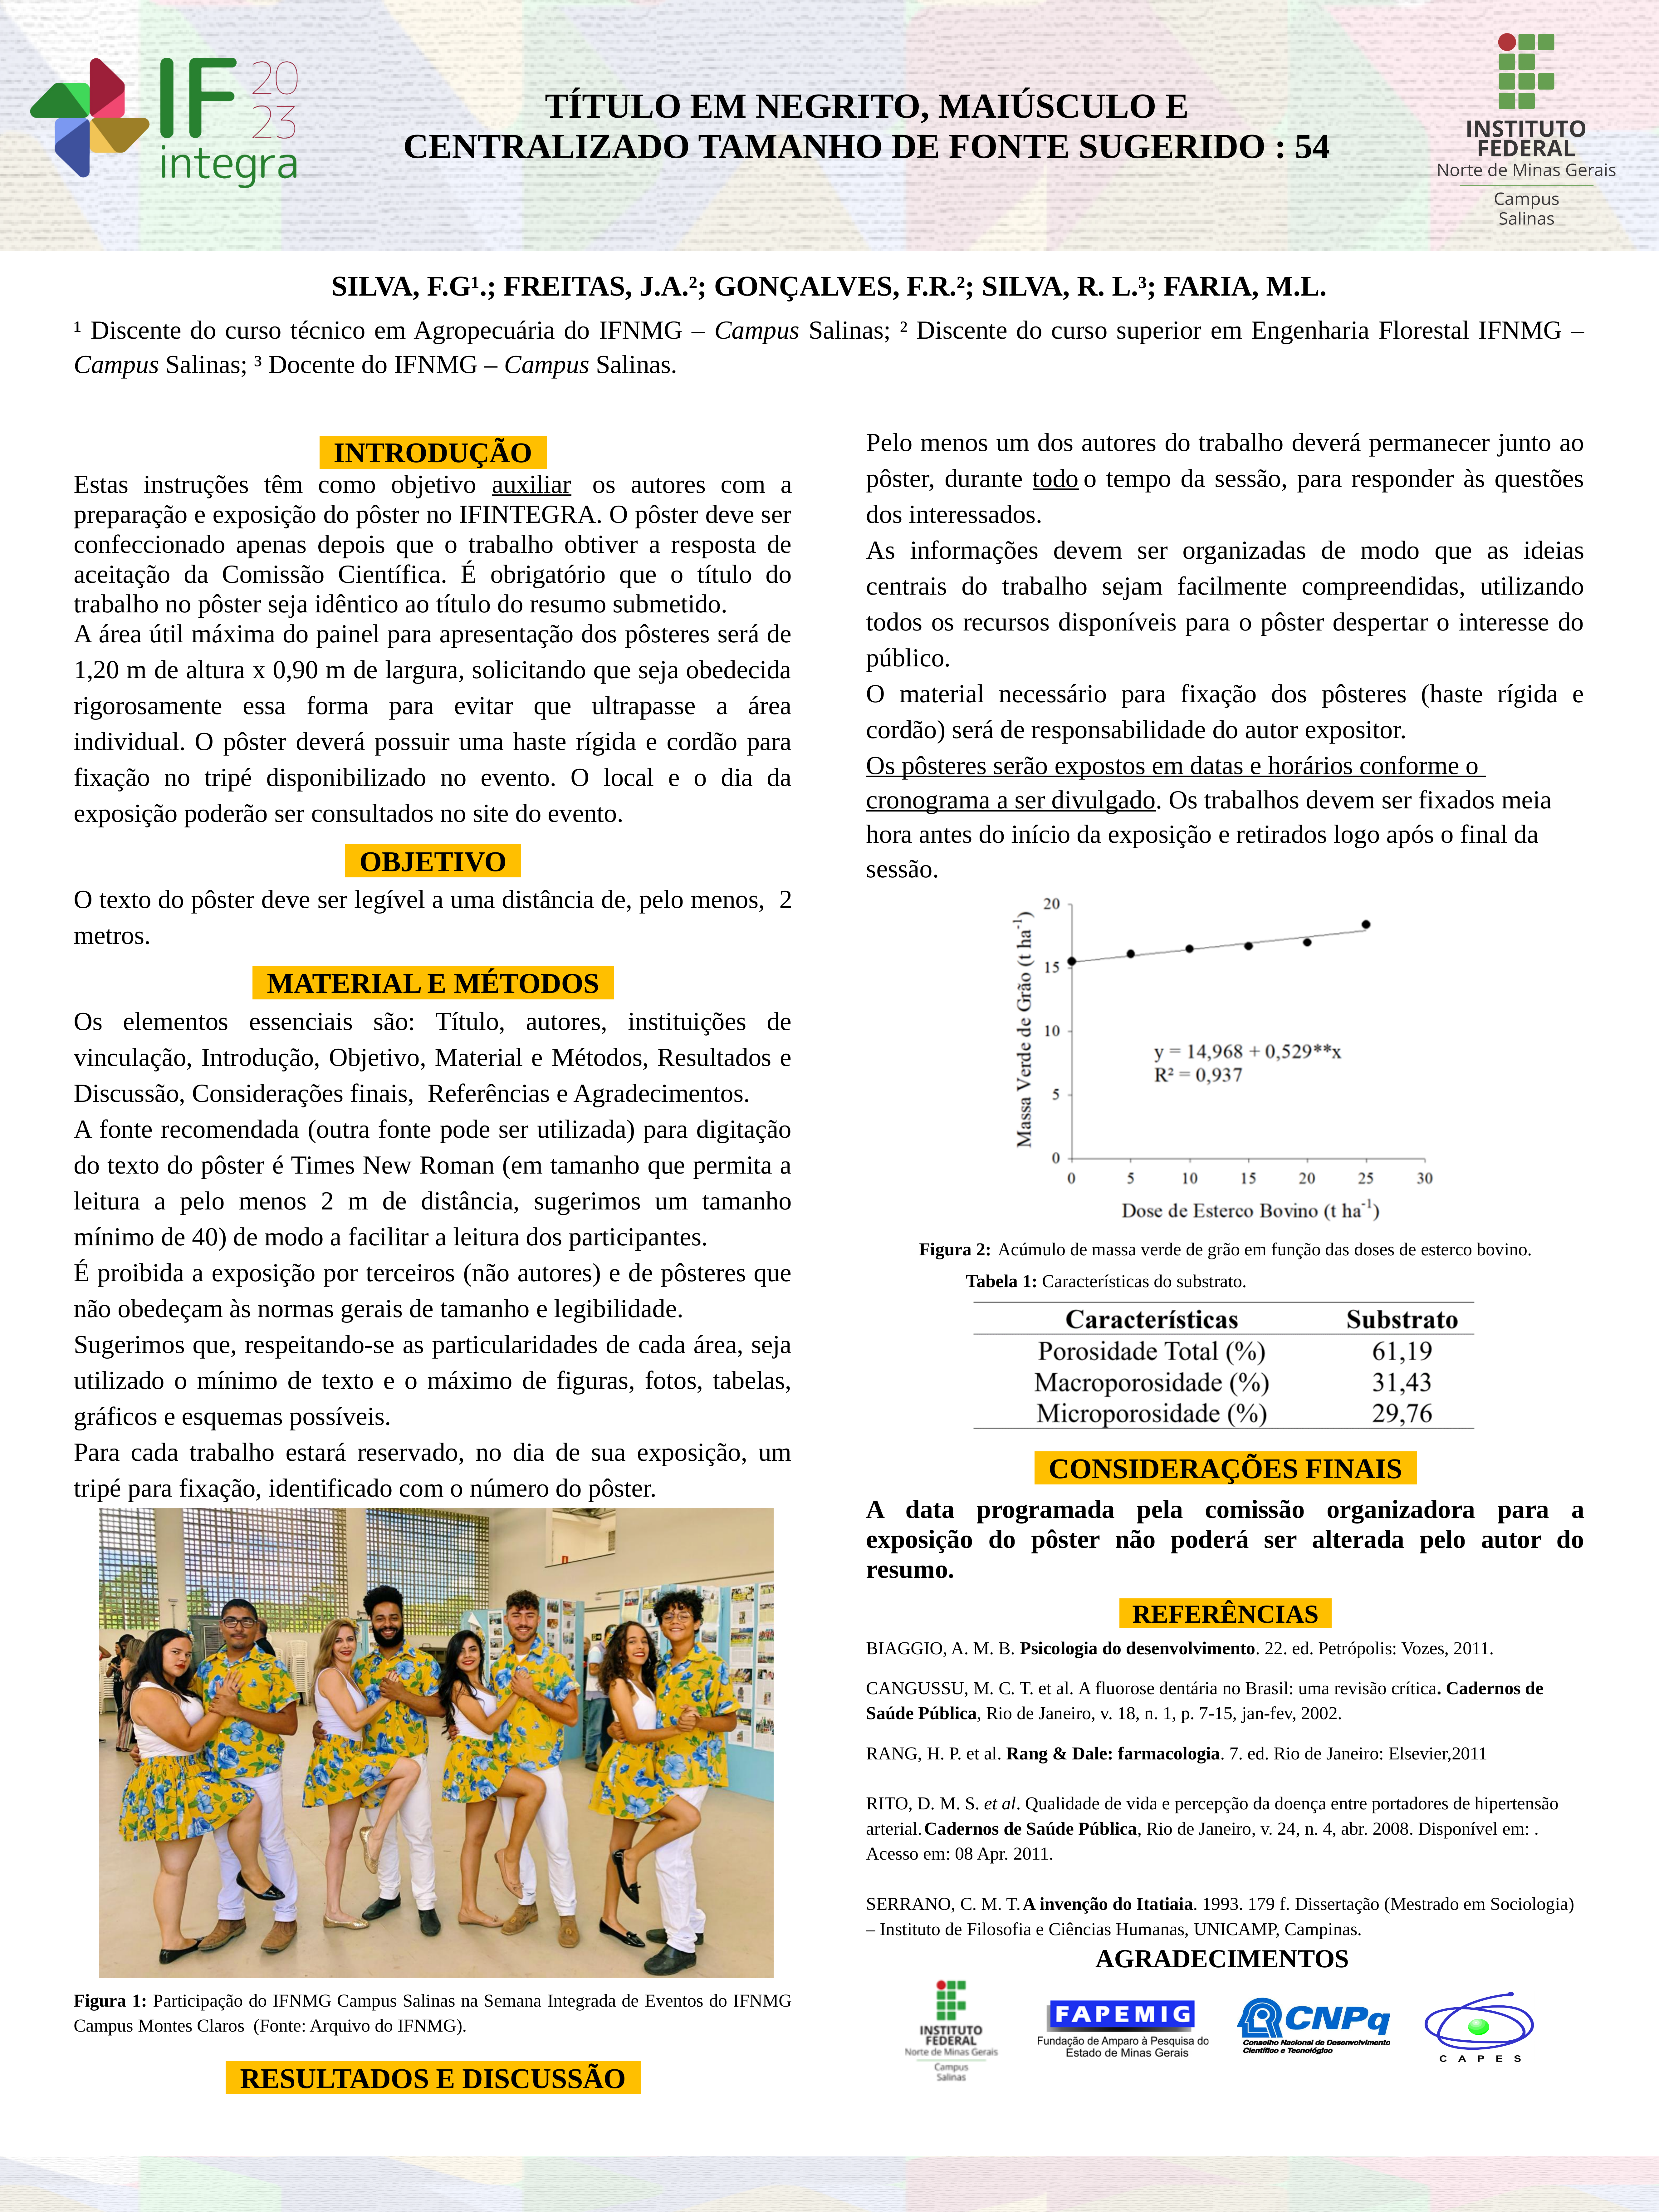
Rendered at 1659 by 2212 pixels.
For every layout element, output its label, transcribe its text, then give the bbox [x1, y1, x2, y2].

text RITO, D. M. S. et al. Qualidade de vida e percepção da doença entre portadores de hipertensão arterial. Cadernos de Saúde Pública, Rio de Janeiro, v. 24, n. 4, abr. 2008. Disponível em: . Acesso em: 08 Apr. 2011. [866, 1768, 1585, 1864]
text Os pôsteres serão expostos em datas e horários conforme o cronograma a ser divulgado. Os trabalhos devem ser fixados meia hora antes do início da exposição e retirados logo após o final da sessão. [866, 750, 1585, 883]
text O material necessário para fixação dos pôsteres (haste rígida e cordão) será de responsabilidade do autor expositor. [866, 678, 1585, 744]
text BIAGGIO, A. M. B. Psicologia do desenvolvimento. 22. ed. Petrópolis: Vozes, 2011. [866, 1637, 1585, 1658]
text CANGUSSU, M. C. T. et al. A fluorose dentária no Brasil: uma revisão crítica. Cadernos de Saúde Pública, Rio de Janeiro, v. 18, n. 1, p. 7-15, jan-fev, 2002. [866, 1677, 1585, 1724]
text Sugerimos que, respeitando-se as particularidades de cada área, seja utilizado o mínimo de texto e o máximo de figuras, fotos, tabelas, gráficos e esquemas possíveis. [74, 1329, 792, 1431]
picture [1237, 1998, 1390, 2055]
text CONSIDERAÇÕES FINAIS [866, 1451, 1585, 1484]
text Pelo menos um dos autores do trabalho deverá permanecer junto ao pôster, durante todo o tempo da sessão, para responder às questões dos interessados. [866, 427, 1585, 528]
text RANG, H. P. et al. Rang & Dale: farmacologia. 7. ed. Rio de Janeiro: Elsevier,2011 [866, 1742, 1585, 1763]
text A data programada pela comissão organizadora para a exposição do pôster não poderá ser alterada pelo autor do resumo. [866, 1494, 1585, 1584]
text O texto do pôster deve ser legível a uma distância de, pelo menos, 2 metros. [74, 884, 792, 950]
text RESULTADOS E DISCUSSÃO [74, 2061, 792, 2094]
text É proibida a exposição por terceiros (não autores) e de pôsteres que não obedeçam às normas gerais de tamanho e legibilidade. [74, 1257, 792, 1323]
text SERRANO, C. M. T. A invenção do Itatiaia. 1993. 179 f. Dissertação (Mestrado em Sociologia) – Instituto de Filosofia e Ciências Humanas, UNICAMP, Campinas. [866, 1868, 1585, 1939]
text Os elementos essenciais são: Título, autores, instituições de vinculação, Introdução, Objetivo, Material e Métodos, Resultados e Discussão, Considerações finais, Referências e Agradecimentos. [74, 1006, 792, 1108]
picture [1423, 1991, 1535, 2063]
text REFERÊNCIAS [866, 1598, 1585, 1628]
text A área útil máxima do painel para apresentação dos pôsteres será de 1,20 m de altura x 0,90 m de largura, solicitando que seja obedecida rigorosamente essa forma para evitar que ultrapasse a área individual. O pôster deverá possuir uma haste rígida e cordão para fixação no tripé disponibilizado no evento. O local e o dia da exposição poderão ser consultados no site do evento. [74, 618, 792, 828]
text INTRODUÇÃO [74, 436, 792, 469]
picture [0, 2156, 1659, 2212]
picture [968, 1299, 1479, 1433]
picture [99, 1508, 774, 1978]
text MATERIAL E MÉTODOS [74, 966, 792, 999]
picture [1005, 892, 1440, 1226]
text Figura 1: Participação do IFNMG Campus Salinas na Semana Integrada de Eventos do IFNMG Campus Montes Claros (Fonte: Arquivo do IFNMG). [74, 1989, 792, 2036]
text Para cada trabalho estará reservado, no dia de sua exposição, um tripé para fixação, identificado com o número do pôster. [74, 1437, 792, 1503]
picture [901, 1977, 1006, 2089]
picture [1038, 2000, 1209, 2057]
text AGRADECIMENTOS [866, 1943, 1585, 1973]
text Tabela 1: Características do substrato. [866, 1270, 1585, 1291]
text OBJETIVO [74, 844, 792, 877]
text A fonte recomendada (outra fonte pode ser utilizada) para digitação do texto do pôster é Times New Roman (em tamanho que permita a leitura a pelo menos 2 m de distância, sugerimos um tamanho mínimo de 40) de modo a facilitar a leitura dos participantes. [74, 1114, 792, 1251]
picture [0, 0, 1659, 251]
text Figura 2: Acúmulo de massa verde de grão em função das doses de esterco bovino. [866, 1231, 1585, 1261]
text Estas instruções têm como objetivo auxiliar os autores com a preparação e exposição do pôster no IFINTEGRA. O pôster deve ser confeccionado apenas depois que o trabalho obtiver a resposta de aceitação da Comissão Científica. É obrigatório que o título do trabalho no pôster seja idêntico ao título do resumo submetido. [74, 469, 792, 618]
text As informações devem ser organizadas de modo que as ideias centrais do trabalho sejam facilmente compreendidas, utilizando todos os recursos disponíveis para o pôster despertar o interesse do público. [866, 535, 1585, 672]
